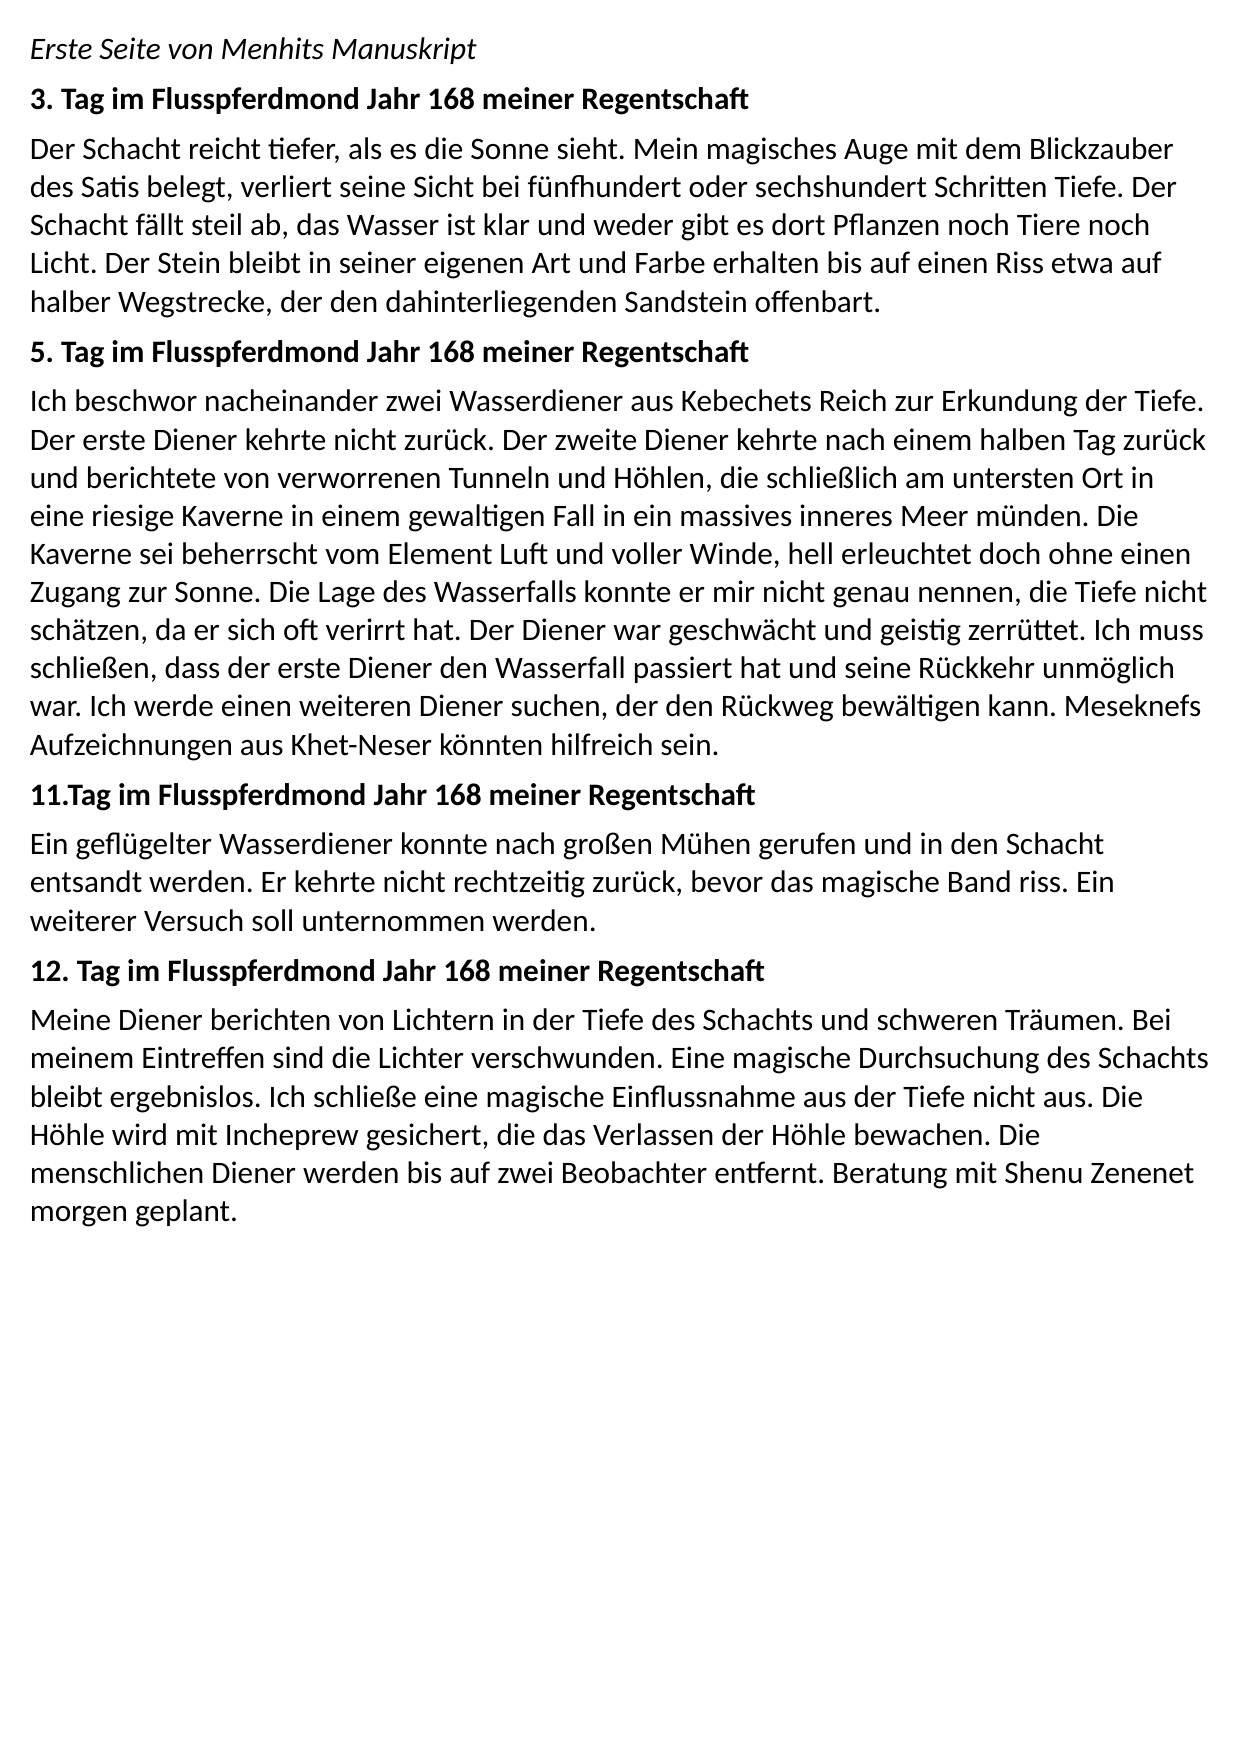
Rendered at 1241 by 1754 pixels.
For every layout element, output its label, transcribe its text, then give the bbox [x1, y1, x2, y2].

text Erste Seite von Menhits Manuskript [29, 29, 1211, 68]
text 11.Tag im Flusspferdmond Jahr 168 meiner Regentschaft [29, 774, 1211, 813]
text Meine Diener berichten von Lichtern in der Tiefe des Schachts und schweren Träumen. Bei meinem Eintreffen sind die Lichter verschwunden. Eine magische Durchsuchung des Schachts bleibt ergebnislos. Ich schließe eine magische Einflussnahme aus der Tiefe nicht aus. Die Höhle wird mit Incheprew gesichert, die das Verlassen der Höhle bewachen. Die menschlichen Diener werden bis auf zwei Beobachter entfernt. Beratung mit Shenu Zenenet morgen geplant. [29, 1001, 1211, 1229]
text Ein geflügelter Wasserdiener konnte nach großen Mühen gerufen und in den Schacht entsandt werden. Er kehrte nicht rechtzeitig zurück, bevor das magische Band riss. Ein weiterer Versuch soll unternommen werden. [29, 824, 1211, 939]
text 3. Tag im Flusspferdmond Jahr 168 meiner Regentschaft [29, 79, 1211, 117]
text Ich beschwor nacheinander zwei Wasserdiener aus Kebechets Reich zur Erkundung der Tiefe. Der erste Diener kehrte nicht zurück. Der zweite Diener kehrte nach einem halben Tag zurück und berichtete von verworrenen Tunneln und Höhlen, die schließlich am untersten Ort in eine riesige Kaverne in einem gewaltigen Fall in ein massives inneres Meer münden. Die Kaverne sei beherrscht vom Element Luft und voller Winde, hell erleuchtet doch ohne einen Zugang zur Sonne. Die Lage des Wasserfalls konnte er mir nicht genau nennen, die Tiefe nicht schätzen, da er sich oft verirrt hat. Der Diener war geschwächt und geistig zerrüttet. Ich muss schließen, dass der erste Diener den Wasserfall passiert hat und seine Rückkehr unmöglich war. Ich werde einen weiteren Diener suchen, der den Rückweg bewältigen kann. Meseknefs Aufzeichnungen aus Khet-Neser könnten hilfreich sein. [29, 382, 1211, 763]
text 12. Tag im Flusspferdmond Jahr 168 meiner Regentschaft [29, 951, 1211, 989]
text 5. Tag im Flusspferdmond Jahr 168 meiner Regentschaft [29, 332, 1211, 370]
text Der Schacht reicht tiefer, als es die Sonne sieht. Mein magisches Auge mit dem Blickzauber des Satis belegt, verliert seine Sicht bei fünfhundert oder sechshundert Schritten Tiefe. Der Schacht fällt steil ab, das Wasser ist klar und weder gibt es dort Pflanzen noch Tiere noch Licht. Der Stein bleibt in seiner eigenen Art und Farbe erhalten bis auf einen Riss etwa auf halber Wegstrecke, der den dahinterliegenden Sandstein offenbart. [29, 129, 1211, 320]
